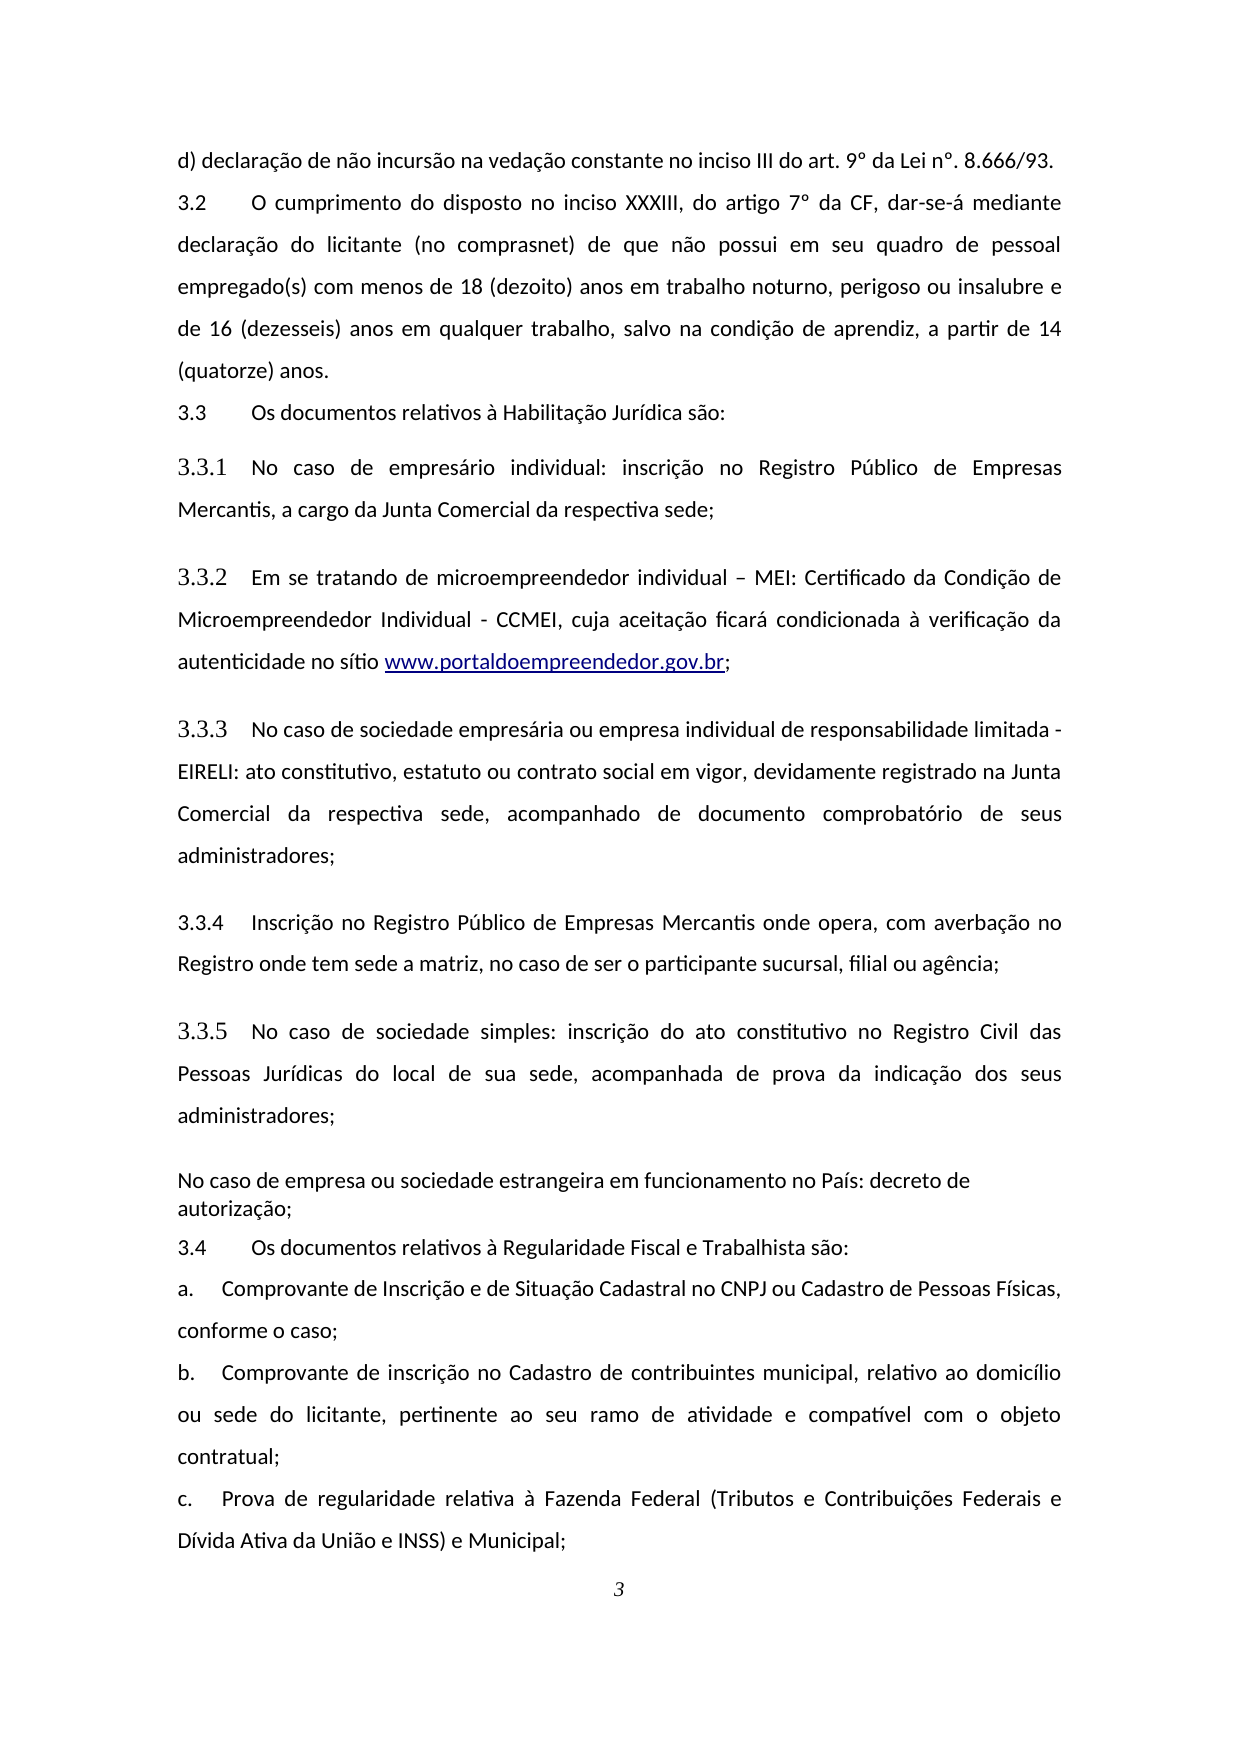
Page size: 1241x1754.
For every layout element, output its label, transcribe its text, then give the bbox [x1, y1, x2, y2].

list No caso de sociedade simples: inscrição do ato constitutivo no Registro Civil das Pessoas Jurídicas do local de sua sede, acompanhada de prova da indicação dos seus administradores; [177, 1016, 1063, 1129]
text d) declaração de não incursão na vedação constante no inciso III do art. 9º da Lei nº. 8.666/93. [177, 146, 1063, 174]
list Os documentos relativos à Regularidade Fiscal e Trabalhista são: [177, 1233, 1063, 1261]
list O cumprimento do disposto no inciso XXXIII, do artigo 7º da CF, dar-se-á mediante declaração do licitante (no comprasnet) de que não possui em seu quadro de pessoal empregado(s) com menos de 18 (dezoito) anos em trabalho noturno, perigoso ou insalubre e de 16 (dezesseis) anos em qualquer trabalho, salvo na condição de aprendiz, a partir de 14 (quatorze) anos. [177, 188, 1063, 384]
list No caso de sociedade empresária ou empresa individual de responsabilidade limitada - EIRELI: ato constitutivo, estatuto ou contrato social em vigor, devidamente registrado na Junta Comercial da respectiva sede, acompanhado de documento comprobatório de seus administradores; [177, 714, 1063, 869]
list Inscrição no Registro Público de Empresas Mercantis onde opera, com averbação no Registro onde tem sede a matriz, no caso de ser o participante sucursal, filial ou agência; [177, 908, 1063, 978]
list No caso de empresário individual: inscrição no Registro Público de Empresas Mercantis, a cargo da Junta Comercial da respectiva sede; [177, 452, 1063, 523]
list Comprovante de Inscrição e de Situação Cadastral no CNPJ ou Cadastro de Pessoas Físicas, conforme o caso; [177, 1274, 1063, 1344]
list Em se tratando de microempreendedor individual – MEI: Certificado da Condição de Microempreendedor Individual - CCMEI, cuja aceitação ficará condicionada à verificação da autenticidade no sítio www.portaldoempreendedor.gov.br; [177, 562, 1063, 675]
list Os documentos relativos à Habilitação Jurídica são: [177, 398, 1063, 426]
text No caso de empresa ou sociedade estrangeira em funcionamento no País: decreto de autorização; [177, 1166, 1063, 1222]
list Prova de regularidade relativa à Fazenda Federal (Tributos e Contribuições Federais e Dívida Ativa da União e INSS) e Municipal; [177, 1484, 1063, 1554]
list Comprovante de inscrição no Cadastro de contribuintes municipal, relativo ao domicílio ou sede do licitante, pertinente ao seu ramo de atividade e compatível com o objeto contratual; [177, 1358, 1063, 1471]
